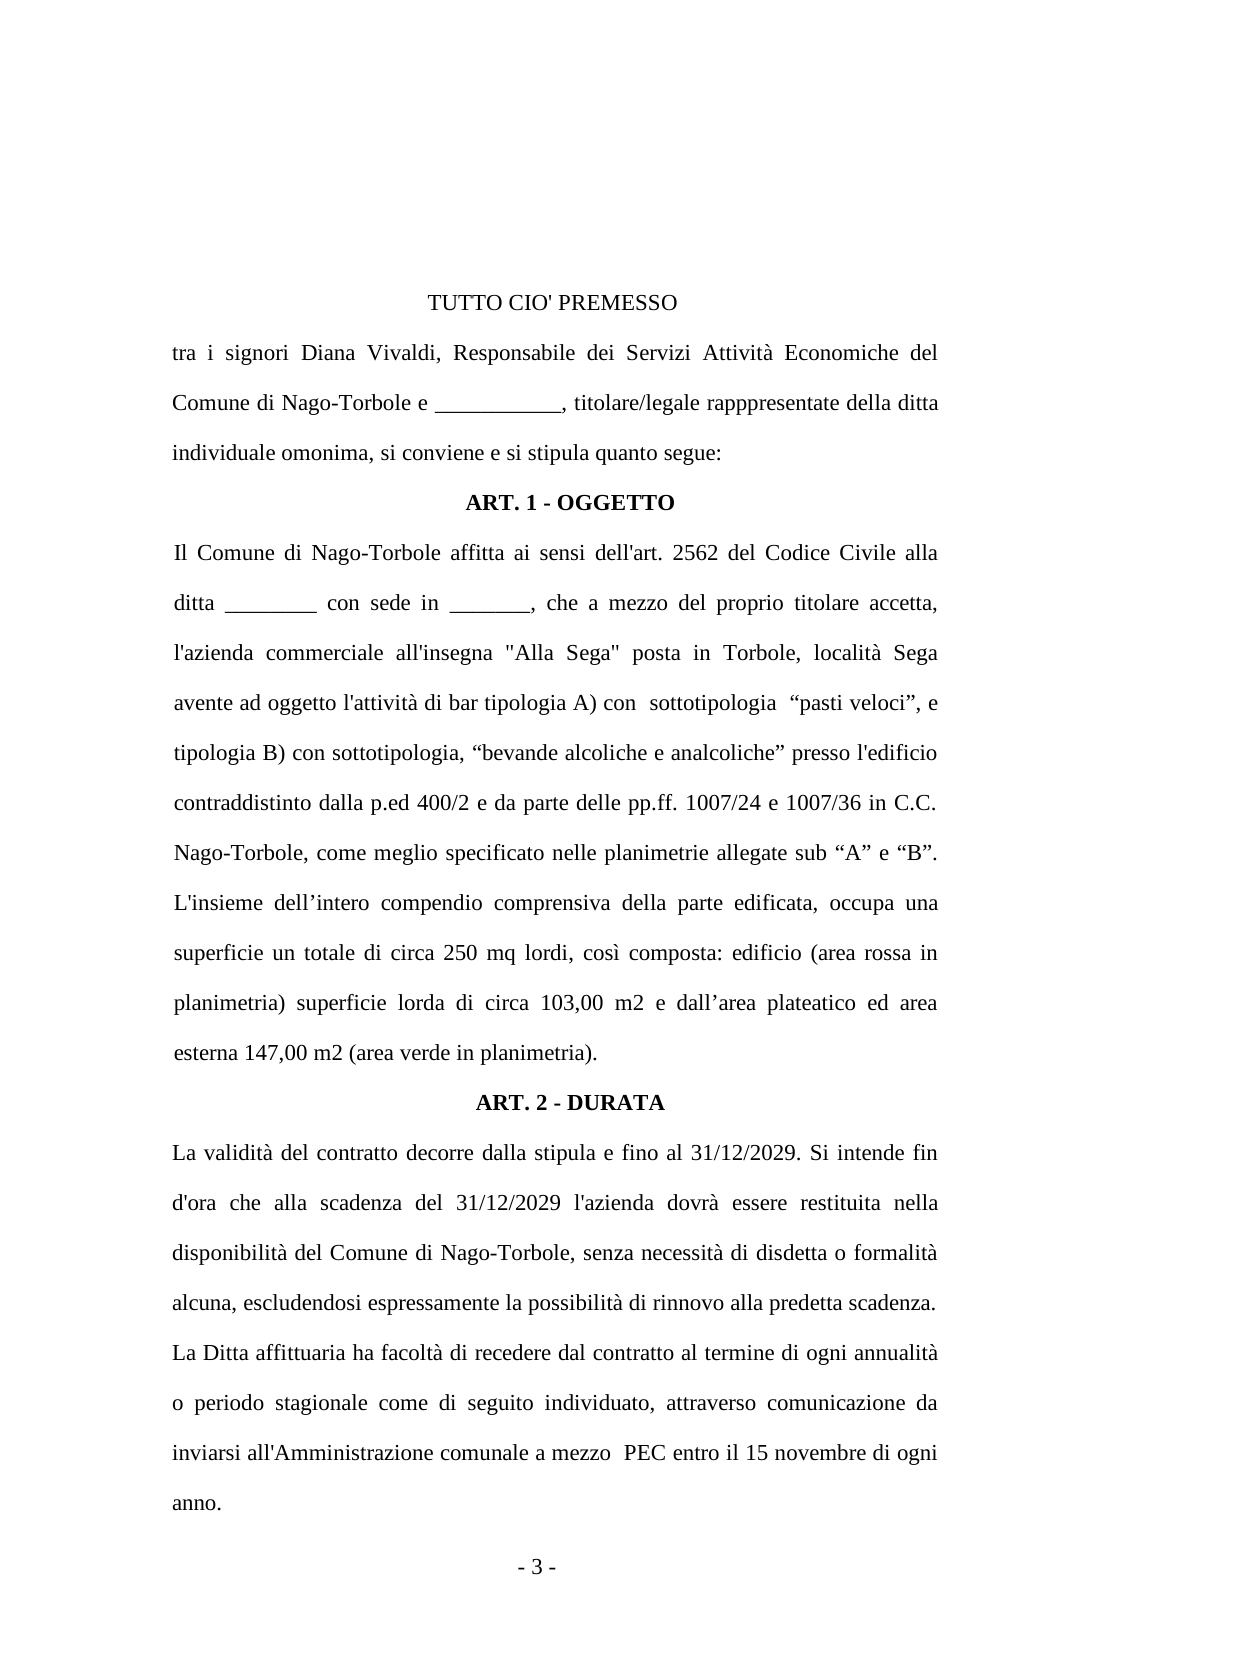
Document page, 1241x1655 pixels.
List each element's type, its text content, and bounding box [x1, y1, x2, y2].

list ART. 2 - DURATA [172, 1066, 939, 1116]
text tra i signori Diana Vivaldi, Responsabile dei Servizi Attività Economiche del Comune di Nago-Torbole e ___________, titolare/legale rapppresentate della ditta individuale omonima, si conviene e si stipula quanto segue: [172, 316, 939, 466]
list La validità del contratto decorre dalla stipula e fino al 31/12/2029. Si intende fin d'ora che alla scadenza del 31/12/2029 l'azienda dovrà essere restituita nella disponibilità del Comune di Nago-Torbole, senza necessità di disdetta o formalità alcuna, escludendosi espressamente la possibilità di rinnovo alla predetta scadenza. [172, 1116, 939, 1316]
list ART. 1 - OGGETTO [172, 466, 939, 516]
list Il Comune di Nago-Torbole affitta ai sensi dell'art. 2562 del Codice Civile alla ditta ________ con sede in _______, che a mezzo del proprio titolare accetta, l'azienda commerciale all'insegna "Alla Sega" posta in Torbole, località Sega avente ad oggetto l'attività di bar tipologia A) con sottotipologia “pasti veloci”, e tipologia B) con sottotipologia, “bevande alcoliche e analcoliche” presso l'edificio contraddistinto dalla p.ed 400/2 e da parte delle pp.ff. 1007/24 e 1007/36 in C.C. Nago-Torbole, come meglio specificato nelle planimetrie allegate sub “A” e “B”. L'insieme dell’intero compendio comprensiva della parte edificata, occupa una superficie un totale di circa 250 mq lordi, così composta: edificio (area rossa in planimetria) superficie lorda di circa 103,00 m2 e dall’area plateatico ed area esterna 147,00 m2 (area verde in planimetria). [172, 516, 939, 1066]
text TUTTO CIO' PREMESSO [172, 266, 939, 316]
list La Ditta affittuaria ha facoltà di recedere dal contratto al termine di ogni annualità o periodo stagionale come di seguito individuato, attraverso comunicazione da inviarsi all'Amministrazione comunale a mezzo PEC entro il 15 novembre di ogni anno. [172, 1316, 939, 1516]
